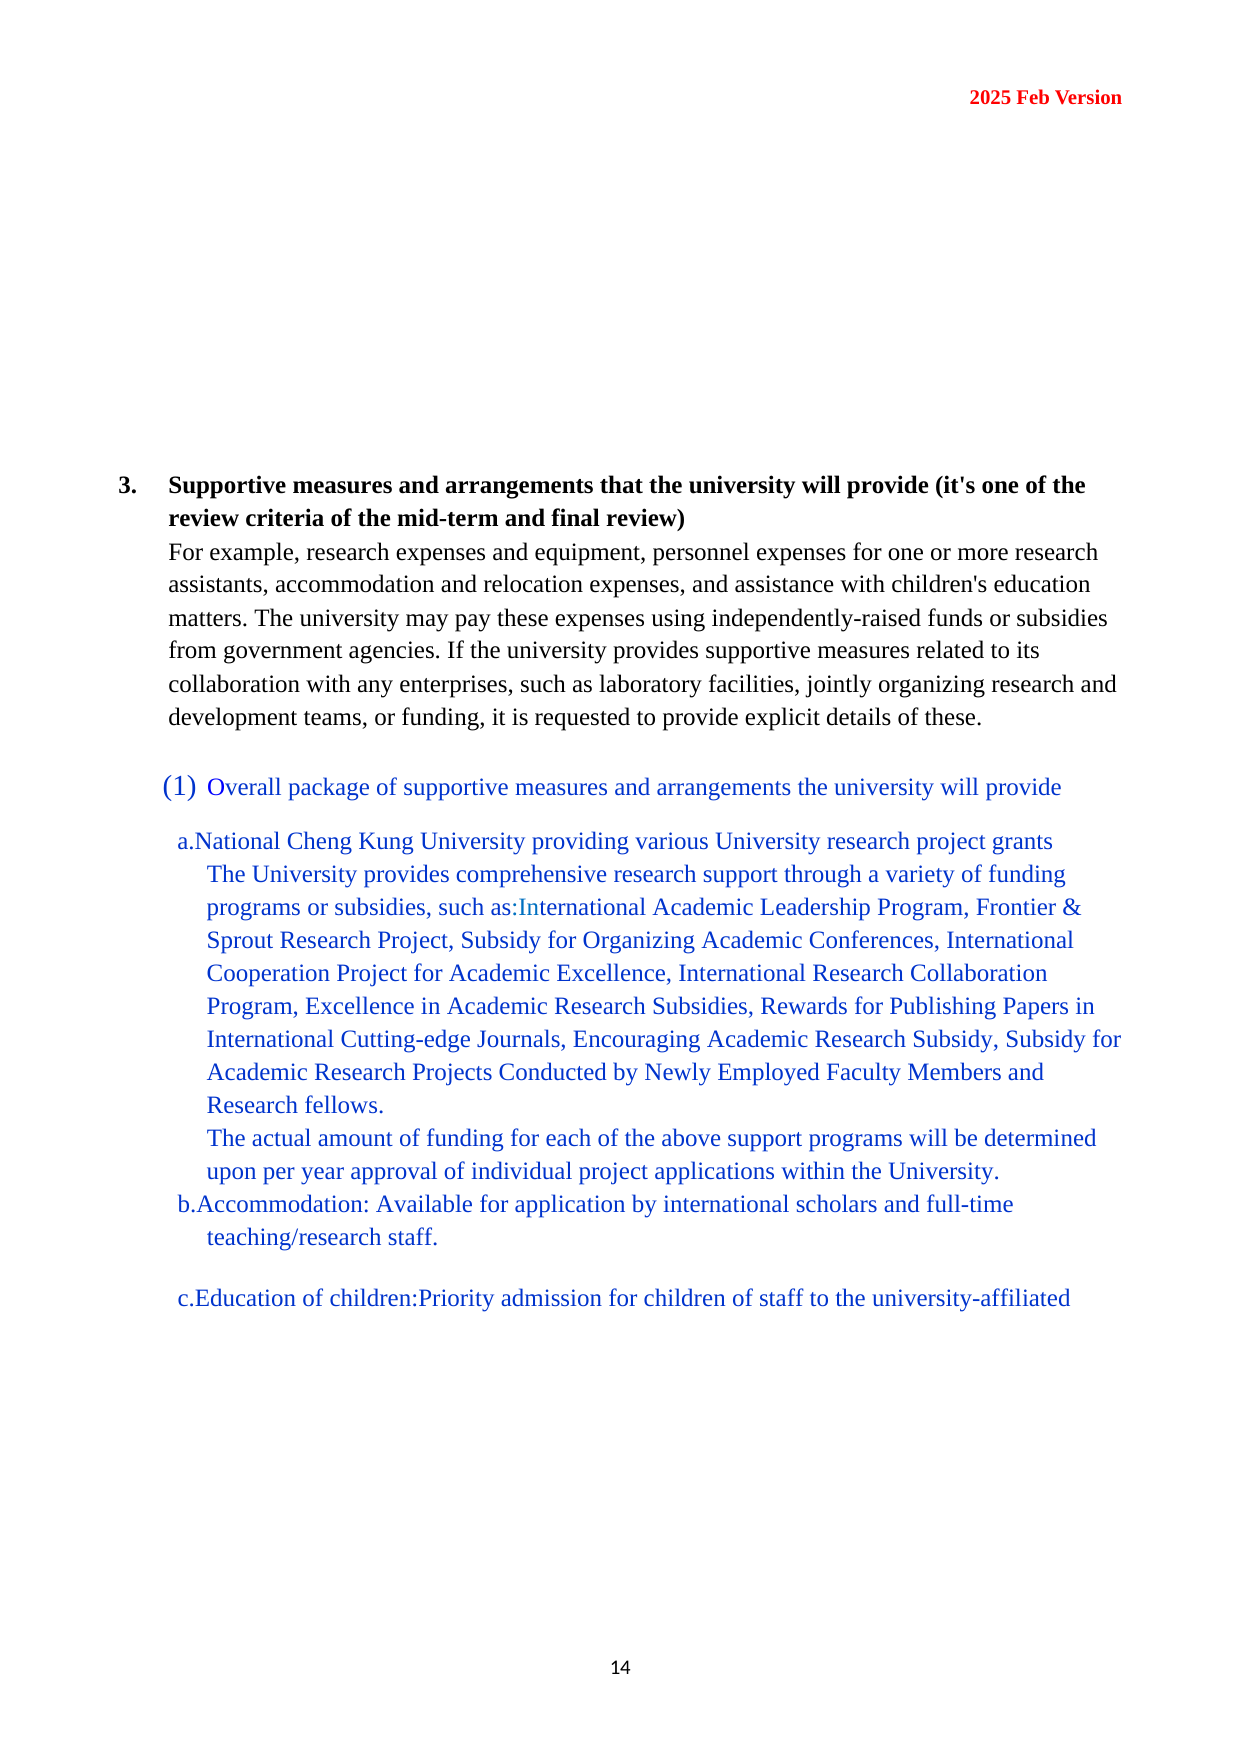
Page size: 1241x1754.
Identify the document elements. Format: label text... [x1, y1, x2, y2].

text a.National Cheng Kung University providing various University research project grants [118, 826, 1122, 855]
text For example, research expenses and equipment, personnel expenses for one or more research assistants, accommodation and relocation expenses, and assistance with children's education matters. The university may pay these expenses using independently-raised funds or subsidies from government agencies. If the university provides supportive measures related to its collaboration with any enterprises, such as laboratory facilities, jointly organizing research and development teams, or funding, it is requested to provide explicit details of these. [168, 537, 1122, 730]
text c.Education of children:Priority admission for children of staff to the university-affiliated [177, 1255, 1122, 1318]
list Supportive measures and arrangements that the university will provide (it's one of the review criteria of the mid-term and final review) [118, 471, 1122, 532]
text The University provides comprehensive research support through a variety of funding programs or subsidies, such as:International Academic Leadership Program, Frontier & Sprout Research Project, Subsidy for Organizing Academic Conferences, International Cooperation Project for Academic Excellence, International Research Collaboration Program, Excellence in Academic Research Subsidies, Rewards for Publishing Papers in International Cutting-edge Journals, Encouraging Academic Research Subsidy, Subsidy for Academic Research Projects Conducted by Newly Employed Faculty Members and Research fellows. [206, 859, 1122, 1119]
text The actual amount of funding for each of the above support programs will be determined upon per year approval of individual project applications within the University. [206, 1123, 1122, 1185]
text b.Accommodation: Available for application by international scholars and full-time teaching/research staff. [177, 1189, 1122, 1251]
list Overall package of supportive measures and arrangements the university will provide [162, 768, 1122, 801]
